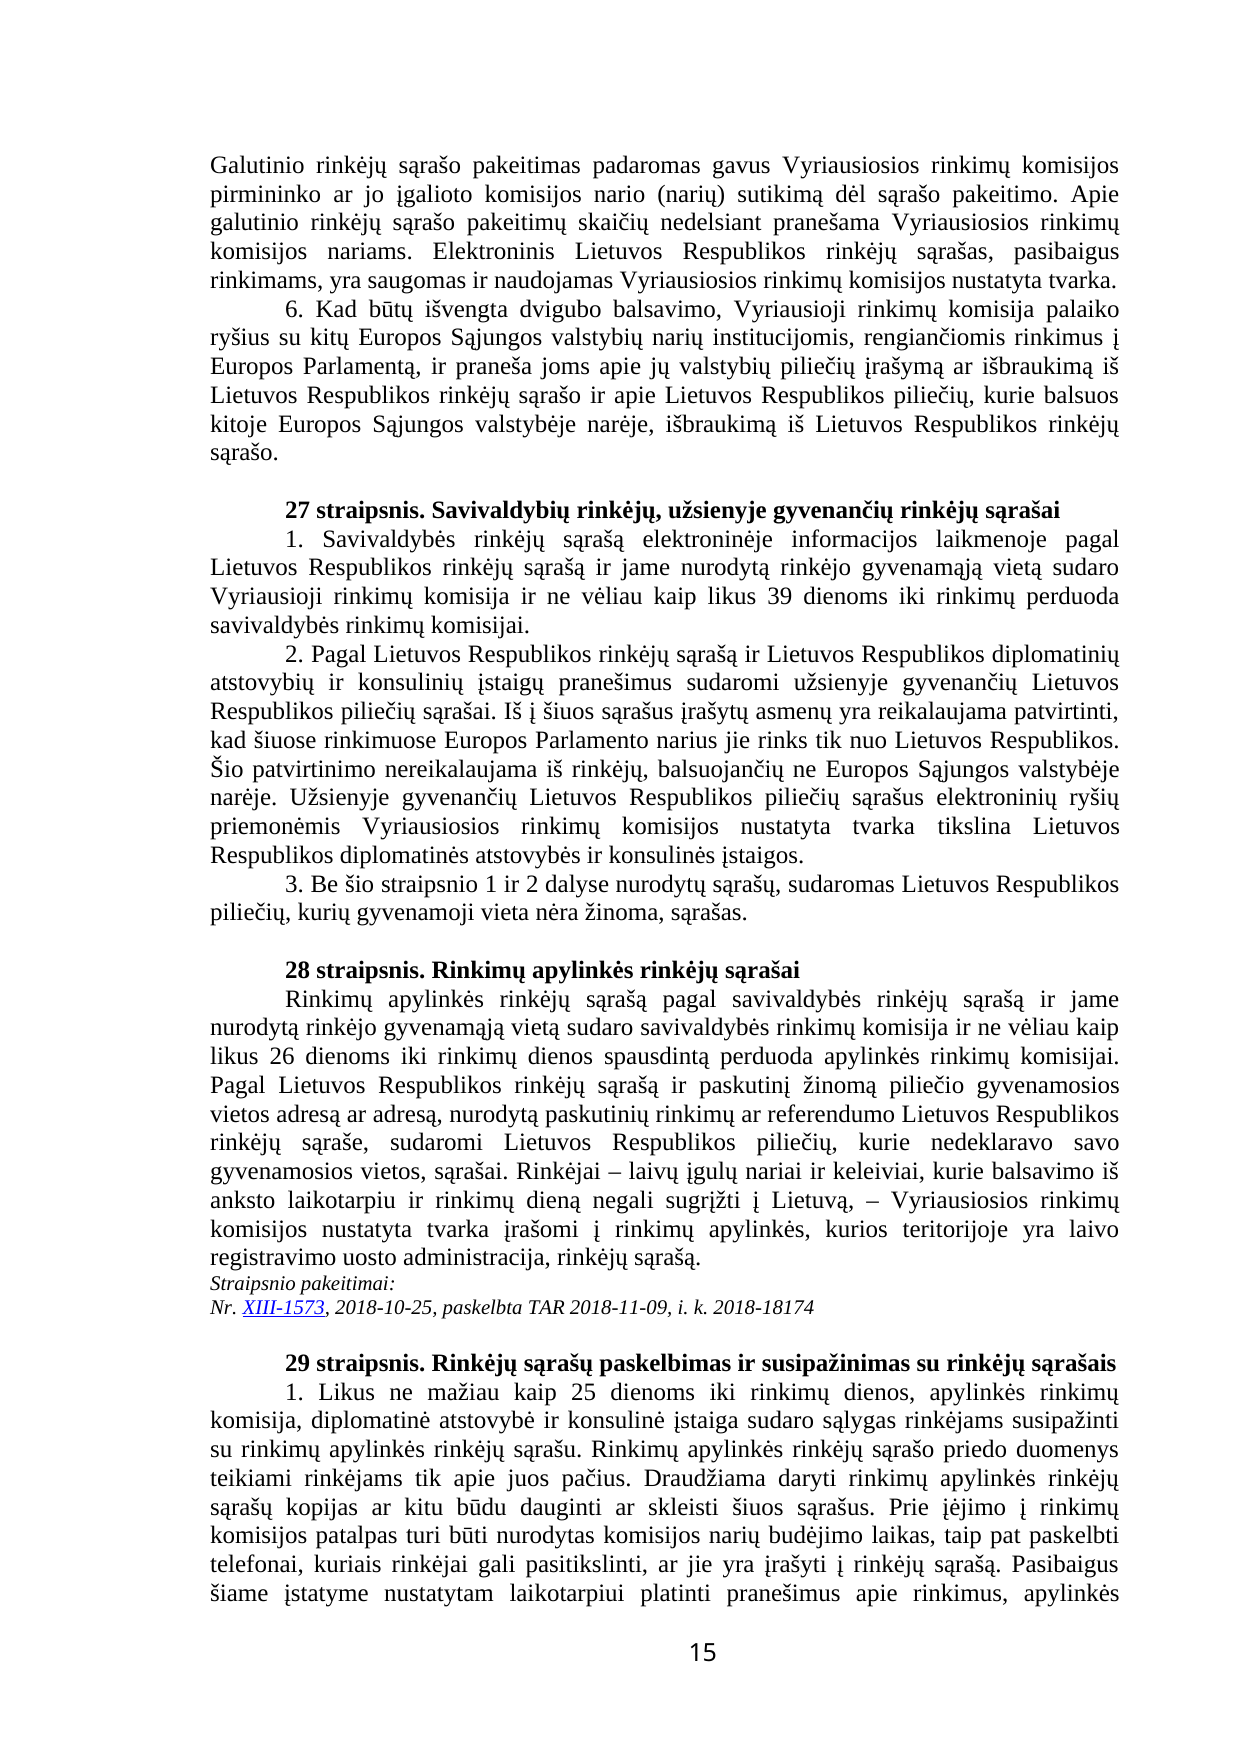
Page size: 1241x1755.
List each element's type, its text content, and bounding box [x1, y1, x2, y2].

text 2. Pagal Lietuvos Respublikos rinkėjų sąrašą ir Lietuvos Respublikos diplomatinių atstovybių ir konsulinių įstaigų pranešimus sudaromi užsienyje gyvenančių Lietuvos Respublikos piliečių sąrašai. Iš į šiuos sąrašus įrašytų asmenų yra reikalaujama patvirtinti, kad šiuose rinkimuose Europos Parlamento narius jie rinks tik nuo Lietuvos Respublikos. Šio patvirtinimo nereikalaujama iš rinkėjų, balsuojančių ne Europos Sąjungos valstybėje narėje. Užsienyje gyvenančių Lietuvos Respublikos piliečių sąrašus elektroninių ryšių priemonėmis Vyriausiosios rinkimų komisijos nustatyta tvarka tikslina Lietuvos Respublikos diplomatinės atstovybės ir konsulinės įstaigos. [210, 639, 1120, 869]
text 29 straipsnis. Rinkėjų sąrašų paskelbimas ir susipažinimas su rinkėjų sąrašais [210, 1348, 1120, 1377]
text Galutinio rinkėjų sąrašo pakeitimas padaromas gavus Vyriausiosios rinkimų komisijos pirmininko ar jo įgalioto komisijos nario (narių) sutikimą dėl sąrašo pakeitimo. Apie galutinio rinkėjų sąrašo pakeitimų skaičių nedelsiant pranešama Vyriausiosios rinkimų komisijos nariams. Elektroninis Lietuvos Respublikos rinkėjų sąrašas, pasibaigus rinkimams, yra saugomas ir naudojamas Vyriausiosios rinkimų komisijos nustatyta tvarka. [210, 150, 1120, 294]
text Nr. XIII-1573, 2018-10-25, paskelbta TAR 2018-11-09, i. k. 2018-18174 [210, 1295, 1120, 1319]
text 1. Savivaldybės rinkėjų sąrašą elektroninėje informacijos laikmenoje pagal Lietuvos Respublikos rinkėjų sąrašą ir jame nurodytą rinkėjo gyvenamąją vietą sudaro Vyriausioji rinkimų komisija ir ne vėliau kaip likus 39 dienoms iki rinkimų perduoda savivaldybės rinkimų komisijai. [210, 524, 1120, 639]
text 6. Kad būtų išvengta dvigubo balsavimo, Vyriausioji rinkimų komisija palaiko ryšius su kitų Europos Sąjungos valstybių narių institucijomis, rengiančiomis rinkimus į Europos Parlamentą, ir praneša joms apie jų valstybių piliečių įrašymą ar išbraukimą iš Lietuvos Respublikos rinkėjų sąrašo ir apie Lietuvos Respublikos piliečių, kurie balsuos kitoje Europos Sąjungos valstybėje narėje, išbraukimą iš Lietuvos Respublikos rinkėjų sąrašo. [210, 294, 1120, 466]
text 28 straipsnis. Rinkimų apylinkės rinkėjų sąrašai [210, 955, 1120, 984]
text Straipsnio pakeitimai: [210, 1271, 1120, 1295]
text Rinkimų apylinkės rinkėjų sąrašą pagal savivaldybės rinkėjų sąrašą ir jame nurodytą rinkėjo gyvenamąją vietą sudaro savivaldybės rinkimų komisija ir ne vėliau kaip likus 26 dienoms iki rinkimų dienos spausdintą perduoda apylinkės rinkimų komisijai. Pagal Lietuvos Respublikos rinkėjų sąrašą ir paskutinį žinomą piliečio gyvenamosios vietos adresą ar adresą, nurodytą paskutinių rinkimų ar referendumo Lietuvos Respublikos rinkėjų sąraše, sudaromi Lietuvos Respublikos piliečių, kurie nedeklaravo savo gyvenamosios vietos, sąrašai. Rinkėjai – laivų įgulų nariai ir keleiviai, kurie balsavimo iš anksto laikotarpiu ir rinkimų dieną negali sugrįžti į Lietuvą, – Vyriausiosios rinkimų komisijos nustatyta tvarka įrašomi į rinkimų apylinkės, kurios teritorijoje yra laivo registravimo uosto administracija, rinkėjų sąrašą. [210, 984, 1120, 1271]
text 3. Be šio straipsnio 1 ir 2 dalyse nurodytų sąrašų, sudaromas Lietuvos Respublikos piliečių, kurių gyvenamoji vieta nėra žinoma, sąrašas. [210, 869, 1120, 926]
text 27 straipsnis. Savivaldybių rinkėjų, užsienyje gyvenančių rinkėjų sąrašai [210, 495, 1120, 524]
text 1. Likus ne mažiau kaip 25 dienoms iki rinkimų dienos, apylinkės rinkimų komisija, diplomatinė atstovybė ir konsulinė įstaiga sudaro sąlygas rinkėjams susipažinti su rinkimų apylinkės rinkėjų sąrašu. Rinkimų apylinkės rinkėjų sąrašo priedo duomenys teikiami rinkėjams tik apie juos pačius. Draudžiama daryti rinkimų apylinkės rinkėjų sąrašų kopijas ar kitu būdu dauginti ar skleisti šiuos sąrašus. Prie įėjimo į rinkimų komisijos patalpas turi būti nurodytas komisijos narių budėjimo laikas, taip pat paskelbti telefonai, kuriais rinkėjai gali pasitikslinti, ar jie yra įrašyti į rinkėjų sąrašą. Pasibaigus šiame įstatyme nustatytam laikotarpiui platinti pranešimus apie rinkimus, apylinkės [210, 1377, 1120, 1607]
